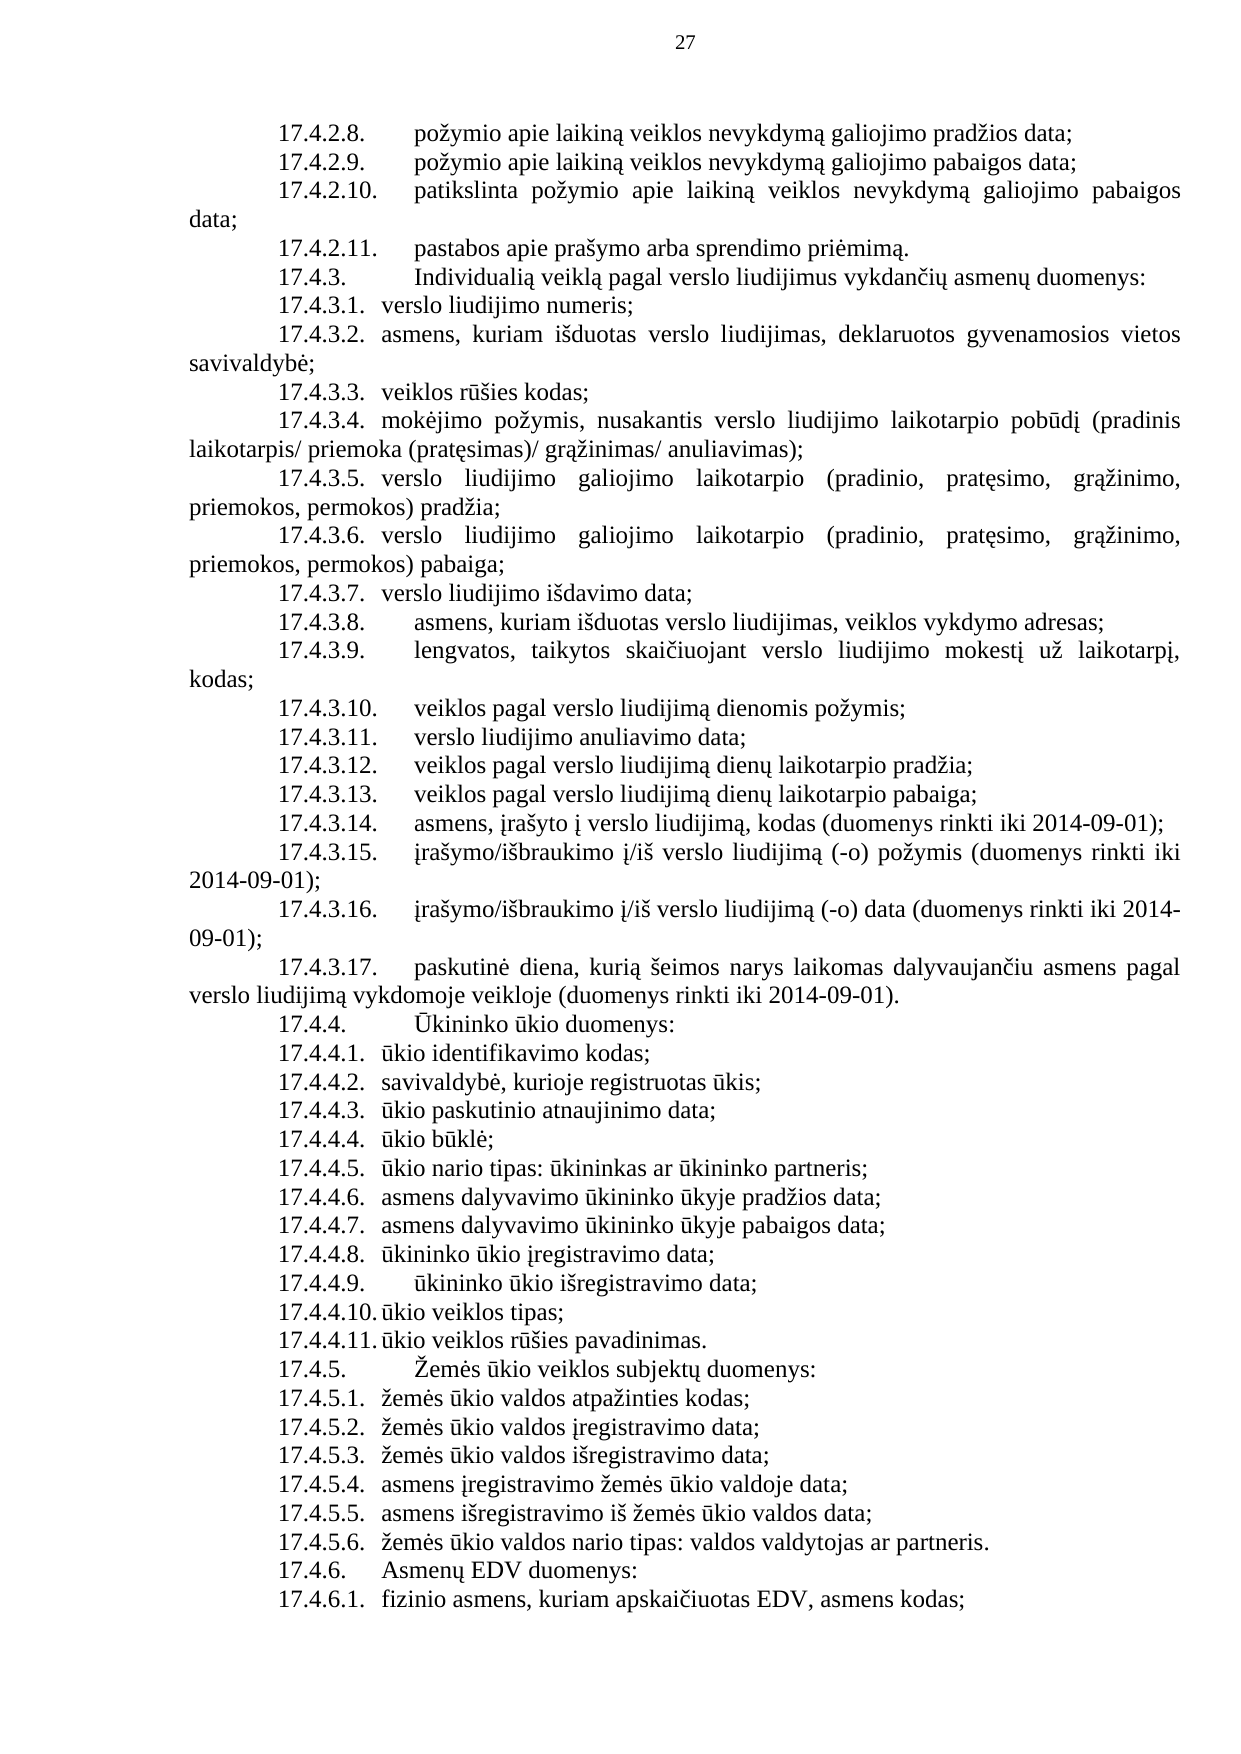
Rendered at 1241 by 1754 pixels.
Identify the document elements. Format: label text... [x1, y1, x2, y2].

text 17.4.2.10. patikslinta požymio apie laikiną veiklos nevykdymą galiojimo pabaigos data; [189, 176, 1181, 233]
text 17.4.5.4. asmens įregistravimo žemės ūkio valdoje data; [189, 1469, 1181, 1498]
text 17.4.3.2. asmens, kuriam išduotas verslo liudijimas, deklaruotos gyvenamosios vietos savivaldybė; [189, 319, 1181, 377]
text 17.4.4.11. ūkio veiklos rūšies pavadinimas. [189, 1326, 1181, 1354]
text 17.4.3.8. asmens, kuriam išduotas verslo liudijimas, veiklos vykdymo adresas; [189, 607, 1181, 636]
text 17.4.3.5. verslo liudijimo galiojimo laikotarpio (pradinio, pratęsimo, grąžinimo, priemokos, permokos) pradžia; [189, 463, 1181, 521]
text 17.4.3.4. mokėjimo požymis, nusakantis verslo liudijimo laikotarpio pobūdį (pradinis laikotarpis/ priemoka (pratęsimas)/ grąžinimas/ anuliavimas); [189, 406, 1181, 463]
text 17.4.2.8. požymio apie laikiną veiklos nevykdymą galiojimo pradžios data; [189, 118, 1181, 147]
text 17.4.3.9. lengvatos, taikytos skaičiuojant verslo liudijimo mokestį už laikotarpį, kodas; [189, 636, 1181, 693]
text 17.4.4.4. ūkio būklė; [189, 1124, 1181, 1153]
text 17.4.5. Žemės ūkio veiklos subjektų duomenys: [189, 1354, 1181, 1383]
text 17.4.3.13. veiklos pagal verslo liudijimą dienų laikotarpio pabaiga; [189, 779, 1181, 808]
text 17.4.2.9. požymio apie laikiną veiklos nevykdymą galiojimo pabaigos data; [189, 147, 1181, 176]
text 17.4.5.1. žemės ūkio valdos atpažinties kodas; [189, 1383, 1181, 1412]
text 17.4.4.7. asmens dalyvavimo ūkininko ūkyje pabaigos data; [189, 1211, 1181, 1239]
text 17.4.3.6. verslo liudijimo galiojimo laikotarpio (pradinio, pratęsimo, grąžinimo, priemokos, permokos) pabaiga; [189, 521, 1181, 578]
text 17.4.4.8. ūkininko ūkio įregistravimo data; [189, 1239, 1181, 1268]
text 17.4.3.10. veiklos pagal verslo liudijimą dienomis požymis; [189, 693, 1181, 722]
text 17.4.4.1. ūkio identifikavimo kodas; [189, 1038, 1181, 1067]
text 17.4.4.5. ūkio nario tipas: ūkininkas ar ūkininko partneris; [189, 1153, 1181, 1182]
text 17.4.6.1. fizinio asmens, kuriam apskaičiuotas EDV, asmens kodas; [189, 1584, 1181, 1613]
text 17.4.3.17. paskutinė diena, kurią šeimos narys laikomas dalyvaujančiu asmens pagal verslo liudijimą vykdomoje veikloje (duomenys rinkti iki 2014-09-01). [189, 952, 1181, 1009]
text 17.4.3.15. įrašymo/išbraukimo į/iš verslo liudijimą (-o) požymis (duomenys rinkti iki 2014-09-01); [189, 837, 1181, 894]
text 17.4.4.9. ūkininko ūkio išregistravimo data; [189, 1268, 1181, 1297]
text 17.4.5.5. asmens išregistravimo iš žemės ūkio valdos data; [189, 1498, 1181, 1527]
text 17.4.4.10. ūkio veiklos tipas; [189, 1297, 1181, 1326]
text 17.4.2.11. pastabos apie prašymo arba sprendimo priėmimą. [189, 233, 1181, 262]
text 17.4.3.14. asmens, įrašyto į verslo liudijimą, kodas (duomenys rinkti iki 2014-09-01); [189, 808, 1181, 837]
text 17.4.3.11. verslo liudijimo anuliavimo data; [189, 722, 1181, 751]
text 17.4.6. Asmenų EDV duomenys: [189, 1556, 1181, 1584]
text 17.4.5.6. žemės ūkio valdos nario tipas: valdos valdytojas ar partneris. [189, 1527, 1181, 1556]
text 17.4.3.7. verslo liudijimo išdavimo data; [189, 578, 1181, 607]
text 17.4.4.3. ūkio paskutinio atnaujinimo data; [189, 1096, 1181, 1124]
text 17.4.3. Individualią veiklą pagal verslo liudijimus vykdančių asmenų duomenys: [189, 262, 1181, 291]
text 17.4.3.12. veiklos pagal verslo liudijimą dienų laikotarpio pradžia; [189, 751, 1181, 779]
text 17.4.4.6. asmens dalyvavimo ūkininko ūkyje pradžios data; [189, 1182, 1181, 1211]
text 17.4.3.1. verslo liudijimo numeris; [189, 291, 1181, 319]
text 17.4.4.2. savivaldybė, kurioje registruotas ūkis; [189, 1067, 1181, 1096]
text 17.4.4. Ūkininko ūkio duomenys: [189, 1009, 1181, 1038]
text 17.4.5.2. žemės ūkio valdos įregistravimo data; [189, 1412, 1181, 1441]
text 17.4.3.16. įrašymo/išbraukimo į/iš verslo liudijimą (-o) data (duomenys rinkti iki 2014-09-01); [189, 894, 1181, 952]
text 17.4.5.3. žemės ūkio valdos išregistravimo data; [189, 1441, 1181, 1469]
text 17.4.3.3. veiklos rūšies kodas; [189, 377, 1181, 406]
